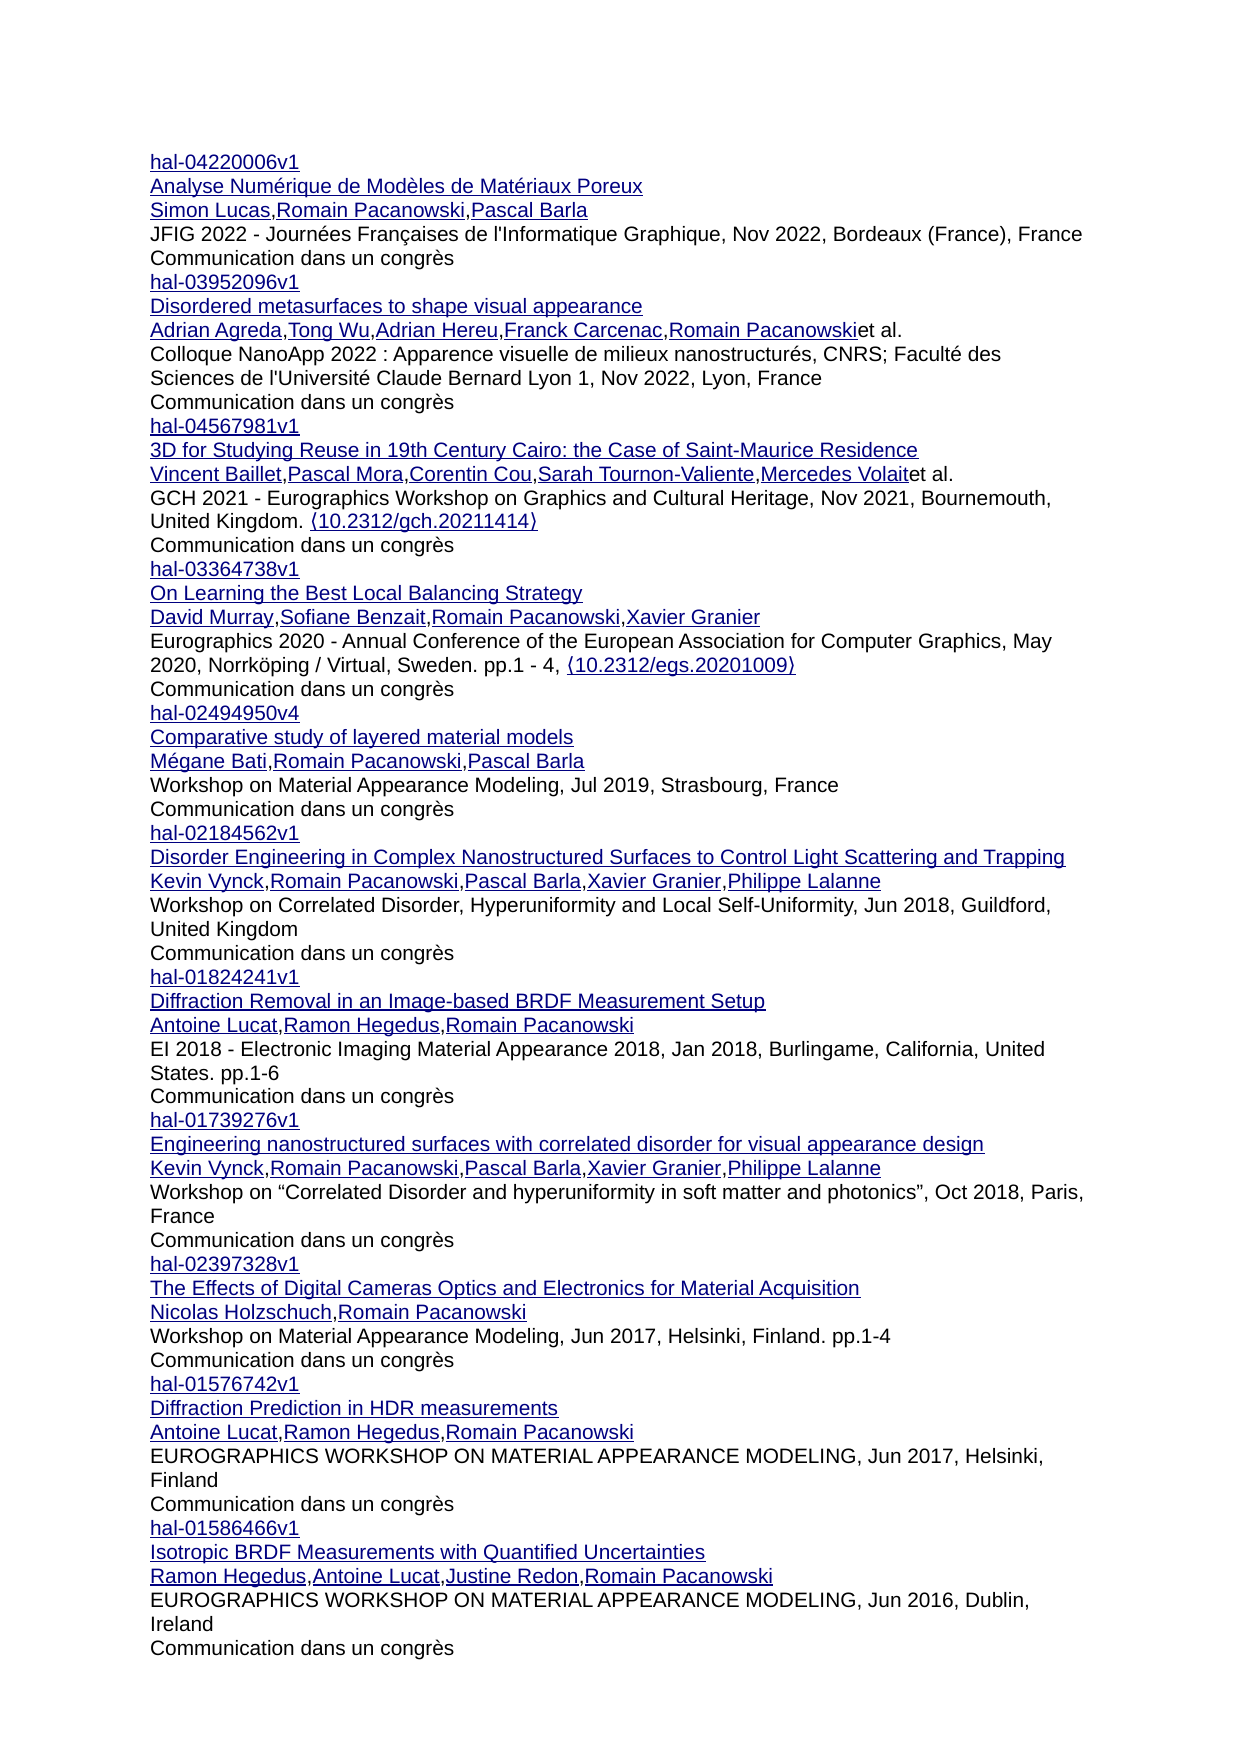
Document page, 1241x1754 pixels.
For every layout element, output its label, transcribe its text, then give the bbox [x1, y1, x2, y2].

table_cell Disordered metasurfaces to shape visual appearance Adrian Agreda,Tong Wu,Adrian Hereu,Franck Carcenac,Romain Pacanowskiet al. Colloque NanoApp 2022 : Apparence visuelle de milieux nanostructurés, CNRS; Faculté des Sciences de l'Université Claude Bernard Lyon 1, Nov 2022, Lyon, France Communication dans un congrès hal-04567981v1 [150, 294, 1090, 437]
table_cell Diffraction Removal in an Image-based BRDF Measurement Setup Antoine Lucat,Ramon Hegedus,Romain Pacanowski EI 2018 - Electronic Imaging Material Appearance 2018, Jan 2018, Burlingame, California, United States. pp.1-6 Communication dans un congrès hal-01739276v1 [150, 989, 1090, 1132]
table_cell On Learning the Best Local Balancing Strategy David Murray,Sofiane Benzait,Romain Pacanowski,Xavier Granier Eurographics 2020 - Annual Conference of the European Association for Computer Graphics, May 2020, Norrköping / Virtual, Sweden. pp.1 - 4, ⟨10.2312/egs.20201009⟩ Communication dans un congrès hal-02494950v4 [150, 581, 1090, 725]
table_cell 3D for Studying Reuse in 19th Century Cairo: the Case of Saint-Maurice Residence Vincent Baillet,Pascal Mora,Corentin Cou,Sarah Tournon-Valiente,Mercedes Volaitet al. GCH 2021 - Eurographics Workshop on Graphics and Cultural Heritage, Nov 2021, Bournemouth, United Kingdom. ⟨10.2312/gch.20211414⟩ Communication dans un congrès hal-03364738v1 [150, 438, 1090, 581]
table_cell Analyse Numérique de Modèles de Matériaux Poreux Simon Lucas,Romain Pacanowski,Pascal Barla JFIG 2022 - Journées Françaises de l'Informatique Graphique, Nov 2022, Bordeaux (France), France Communication dans un congrès hal-03952096v1 [150, 174, 1090, 294]
table_cell Engineering nanostructured surfaces with correlated disorder for visual appearance design Kevin Vynck,Romain Pacanowski,Pascal Barla,Xavier Granier,Philippe Lalanne Workshop on “Correlated Disorder and hyperuniformity in soft matter and photonics”, Oct 2018, Paris, France Communication dans un congrès hal-02397328v1 [150, 1132, 1090, 1276]
table_cell Diffraction Prediction in HDR measurements Antoine Lucat,Ramon Hegedus,Romain Pacanowski EUROGRAPHICS WORKSHOP ON MATERIAL APPEARANCE MODELING, Jun 2017, Helsinki, Finland Communication dans un congrès hal-01586466v1 [150, 1396, 1090, 1539]
table_cell hal-04220006v1 [150, 150, 1090, 174]
table_cell The Effects of Digital Cameras Optics and Electronics for Material Acquisition Nicolas Holzschuch,Romain Pacanowski Workshop on Material Appearance Modeling, Jun 2017, Helsinki, Finland. pp.1-4 Communication dans un congrès hal-01576742v1 [150, 1276, 1090, 1396]
table_cell Isotropic BRDF Measurements with Quantified Uncertainties Ramon Hegedus,Antoine Lucat,Justine Redon,Romain Pacanowski EUROGRAPHICS WORKSHOP ON MATERIAL APPEARANCE MODELING, Jun 2016, Dublin, Ireland Communication dans un congrès [150, 1540, 1090, 1659]
table_cell Disorder Engineering in Complex Nanostructured Surfaces to Control Light Scattering and Trapping Kevin Vynck,Romain Pacanowski,Pascal Barla,Xavier Granier,Philippe Lalanne Workshop on Correlated Disorder, Hyperuniformity and Local Self-Uniformity, Jun 2018, Guildford, United Kingdom Communication dans un congrès hal-01824241v1 [150, 845, 1090, 988]
table_cell Comparative study of layered material models Mégane Bati,Romain Pacanowski,Pascal Barla Workshop on Material Appearance Modeling, Jul 2019, Strasbourg, France Communication dans un congrès hal-02184562v1 [150, 725, 1090, 845]
